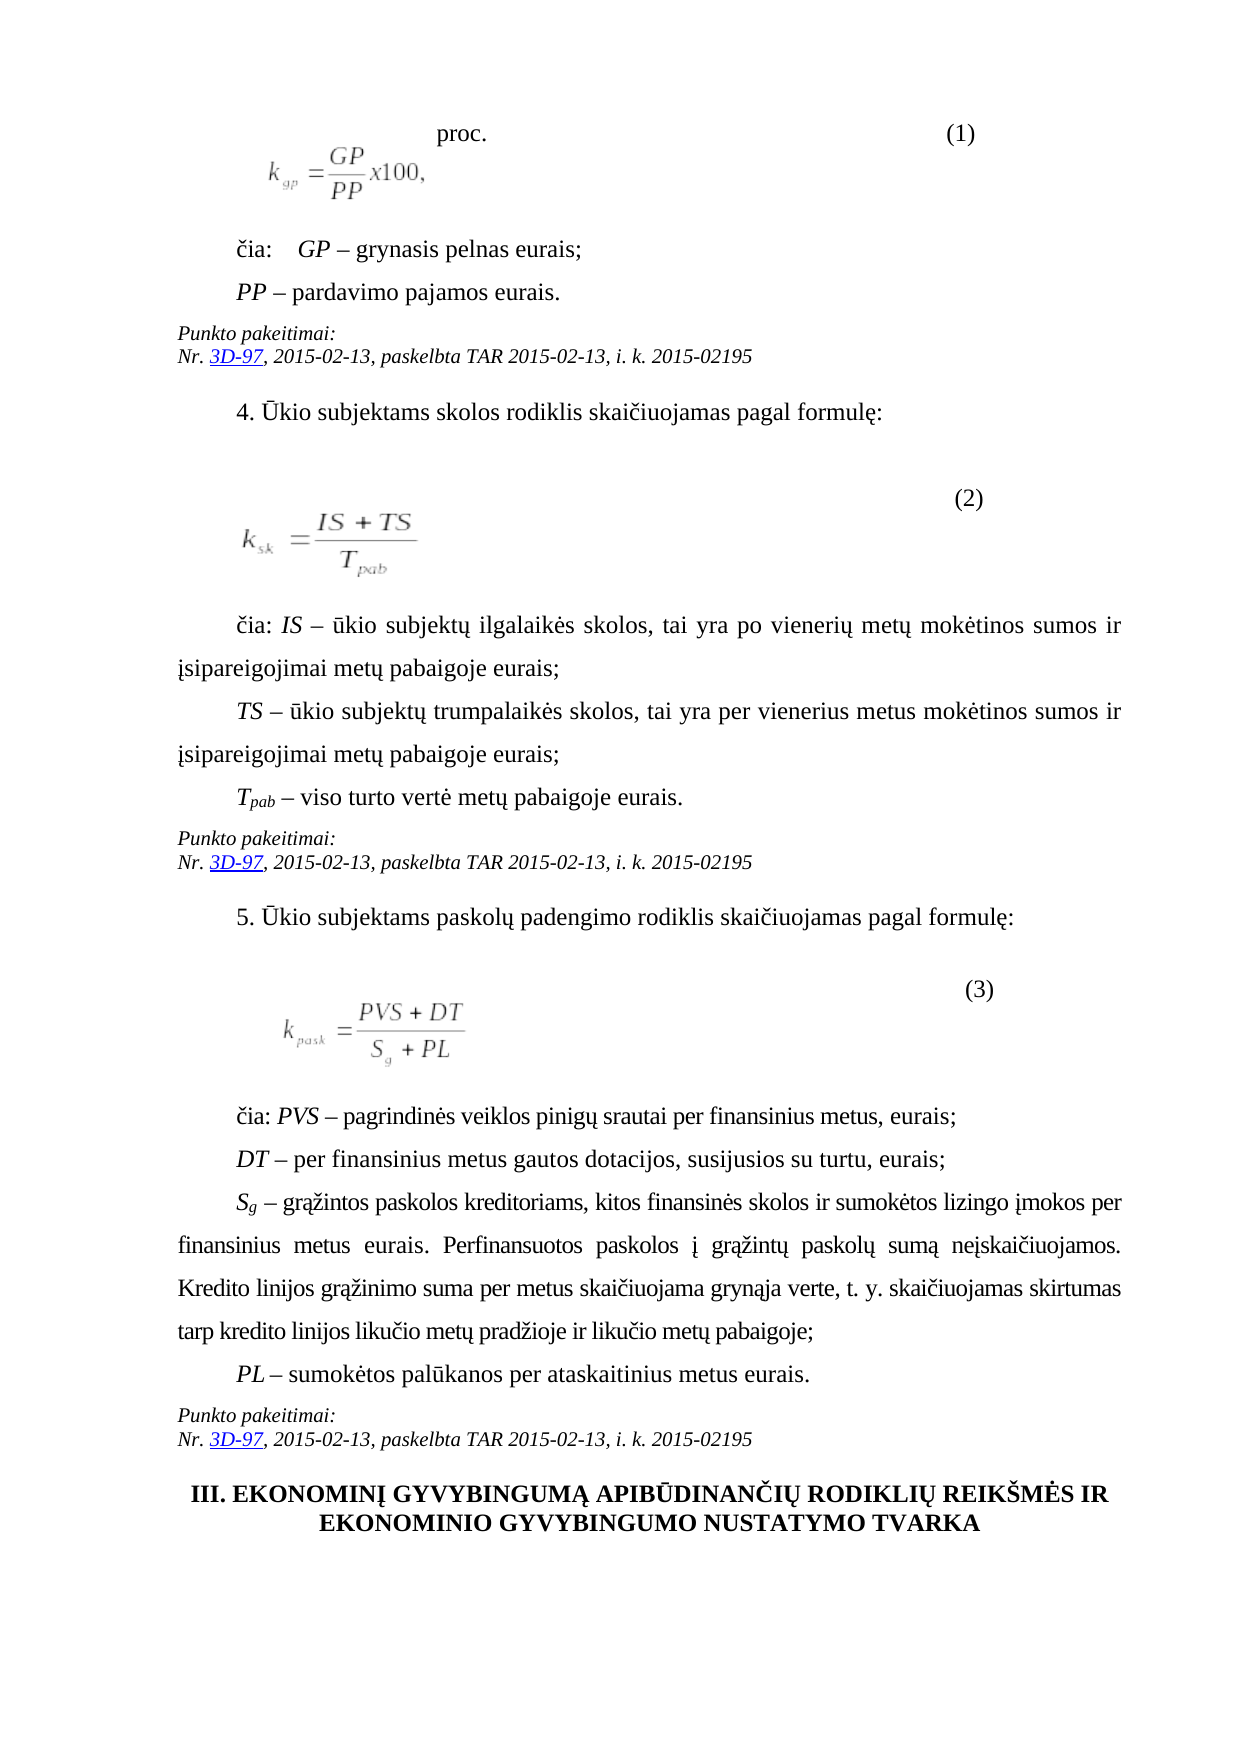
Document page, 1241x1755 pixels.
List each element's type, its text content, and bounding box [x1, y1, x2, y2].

text Nr. 3D-97, 2015-02-13, paskelbta TAR 2015-02-13, i. k. 2015-02195 [177, 850, 1122, 874]
text (3) [177, 974, 1122, 1072]
text III. EKONOMINĮ GYVYBINGUMĄ APIBŪDINANČIŲ RODIKLIŲ REIKŠMĖS IR EKONOMINIO GYVYBINGUMO NUSTATYMO TVARKA [177, 1479, 1122, 1537]
text Punkto pakeitimai: [177, 320, 1122, 344]
text PL – sumokėtos palūkanos per ataskaitinius metus eurais. [177, 1359, 1122, 1388]
text (2) [177, 483, 1122, 581]
text čia: PVS – pagrindinės veiklos pinigų srautai per finansinius metus, eurais; [177, 1101, 1122, 1129]
text Tpab – viso turto vertė metų pabaigoje eurais. [177, 782, 1122, 811]
text čia: IS – ūkio subjektų ilgalaikės skolos, tai yra po vienerių metų mokėtinos sumos ir įsipareigojimai metų pabaigoje eurais; [177, 610, 1122, 682]
text DT – per finansinius metus gautos dotacijos, susijusios su turtu, eurais; [177, 1144, 1122, 1173]
text Nr. 3D-97, 2015-02-13, paskelbta TAR 2015-02-13, i. k. 2015-02195 [177, 344, 1122, 368]
text Punkto pakeitimai: [177, 826, 1122, 850]
text čia: GP – grynasis pelnas eurais; [177, 234, 1122, 263]
text 5. Ūkio subjektams paskolų padengimo rodiklis skaičiuojamas pagal formulę: [233, 902, 1122, 931]
text Sg – grąžintos paskolos kreditoriams, kitos finansinės skolos ir sumokėtos lizingo įmokos per finansinius metus eurais. Perfinansuotos paskolos į grąžintų paskolų sumą neįskaičiuojamos. Kredito linijos grąžinimo suma per metus skaičiuojama grynąja verte, t. y. skaičiuojamas skirtumas tarp kredito linijos likučio metų pradžioje ir likučio metų pabaigoje; [177, 1187, 1122, 1345]
text Punkto pakeitimai: [177, 1403, 1122, 1427]
text PP – pardavimo pajamos eurais. [177, 277, 1122, 306]
text proc. (1) [177, 118, 1122, 205]
text TS – ūkio subjektų trumpalaikės skolos, tai yra per vienerius metus mokėtinos sumos ir įsipareigojimai metų pabaigoje eurais; [177, 696, 1122, 768]
text Nr. 3D-97, 2015-02-13, paskelbta TAR 2015-02-13, i. k. 2015-02195 [177, 1427, 1122, 1451]
text 4. Ūkio subjektams skolos rodiklis skaičiuojamas pagal formulę: [236, 397, 1122, 426]
